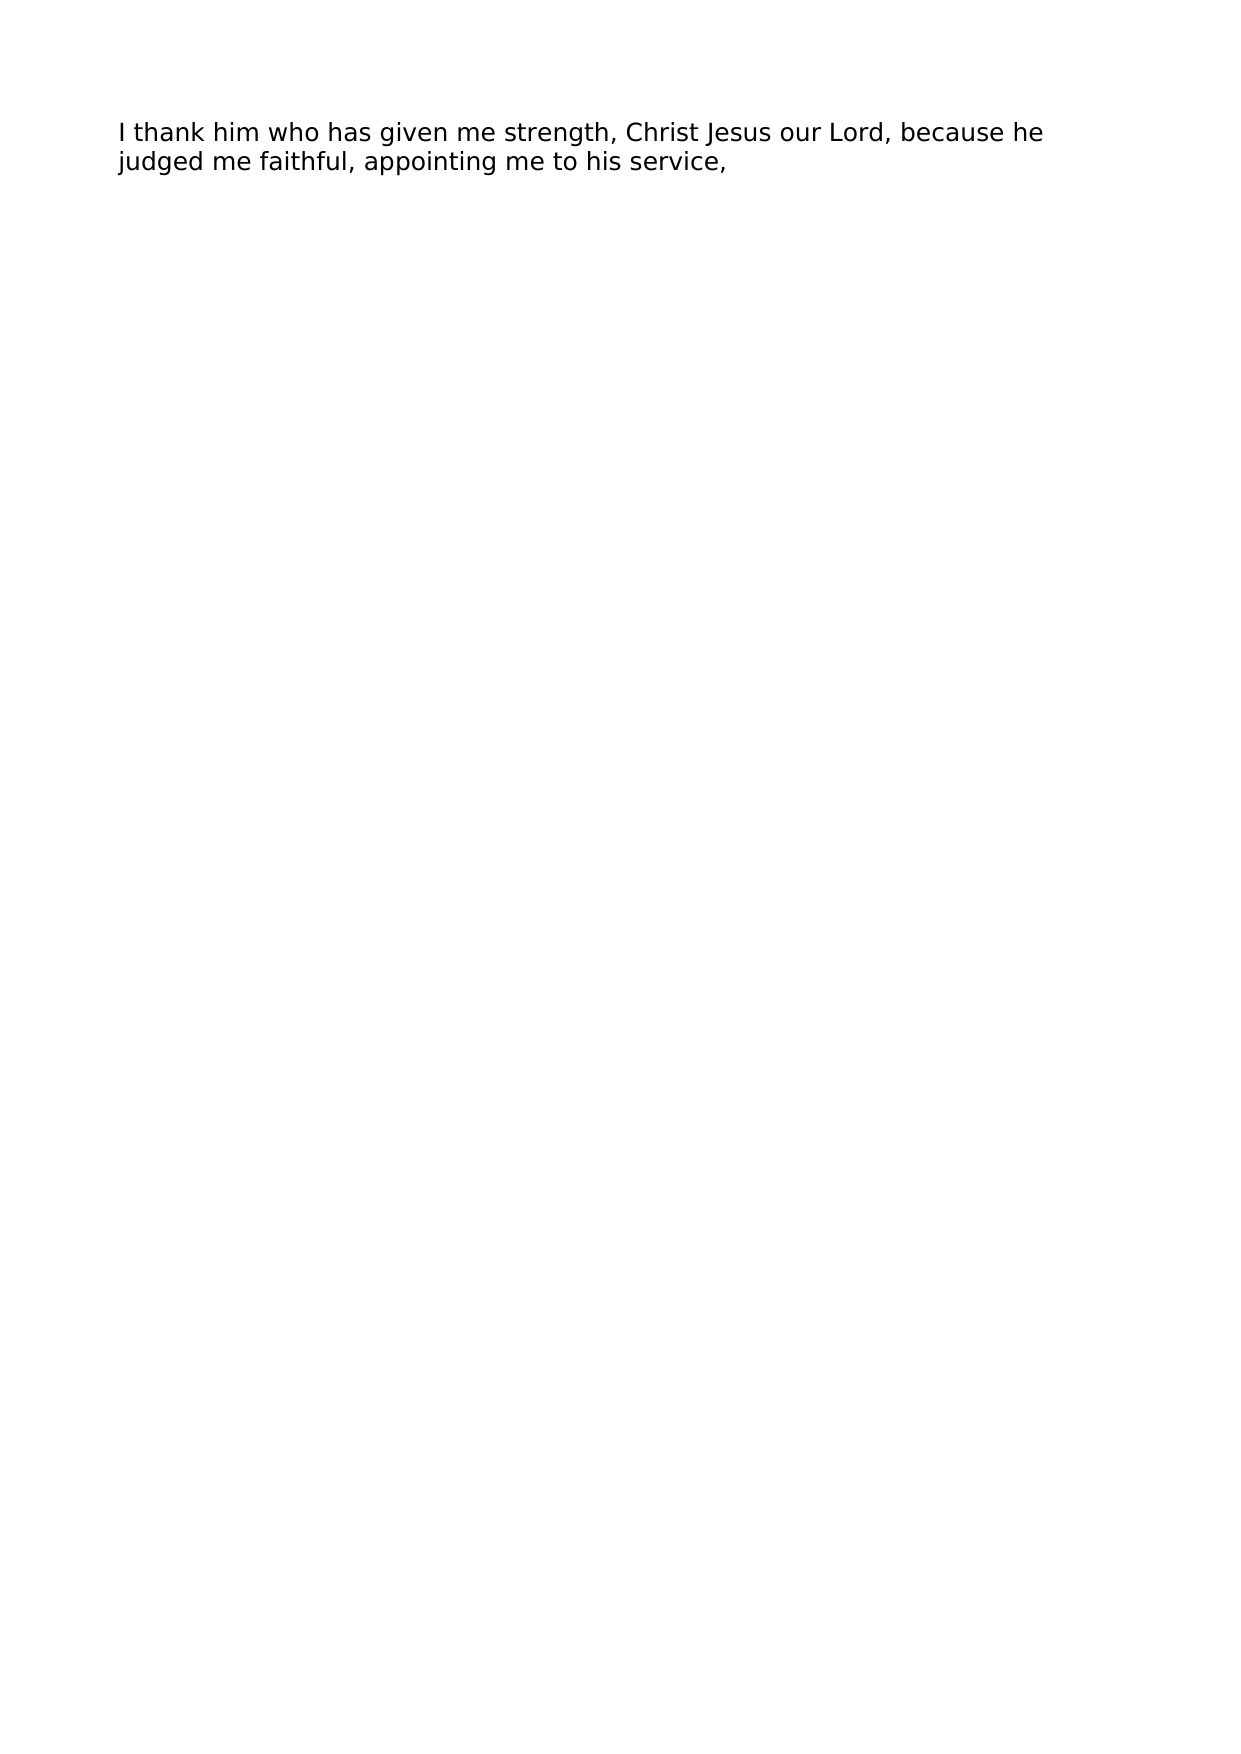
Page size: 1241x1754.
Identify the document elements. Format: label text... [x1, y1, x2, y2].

text I thank him who has given me strength, Christ Jesus our Lord, because he judged me faithful, appointing me to his service, [118, 118, 1122, 176]
